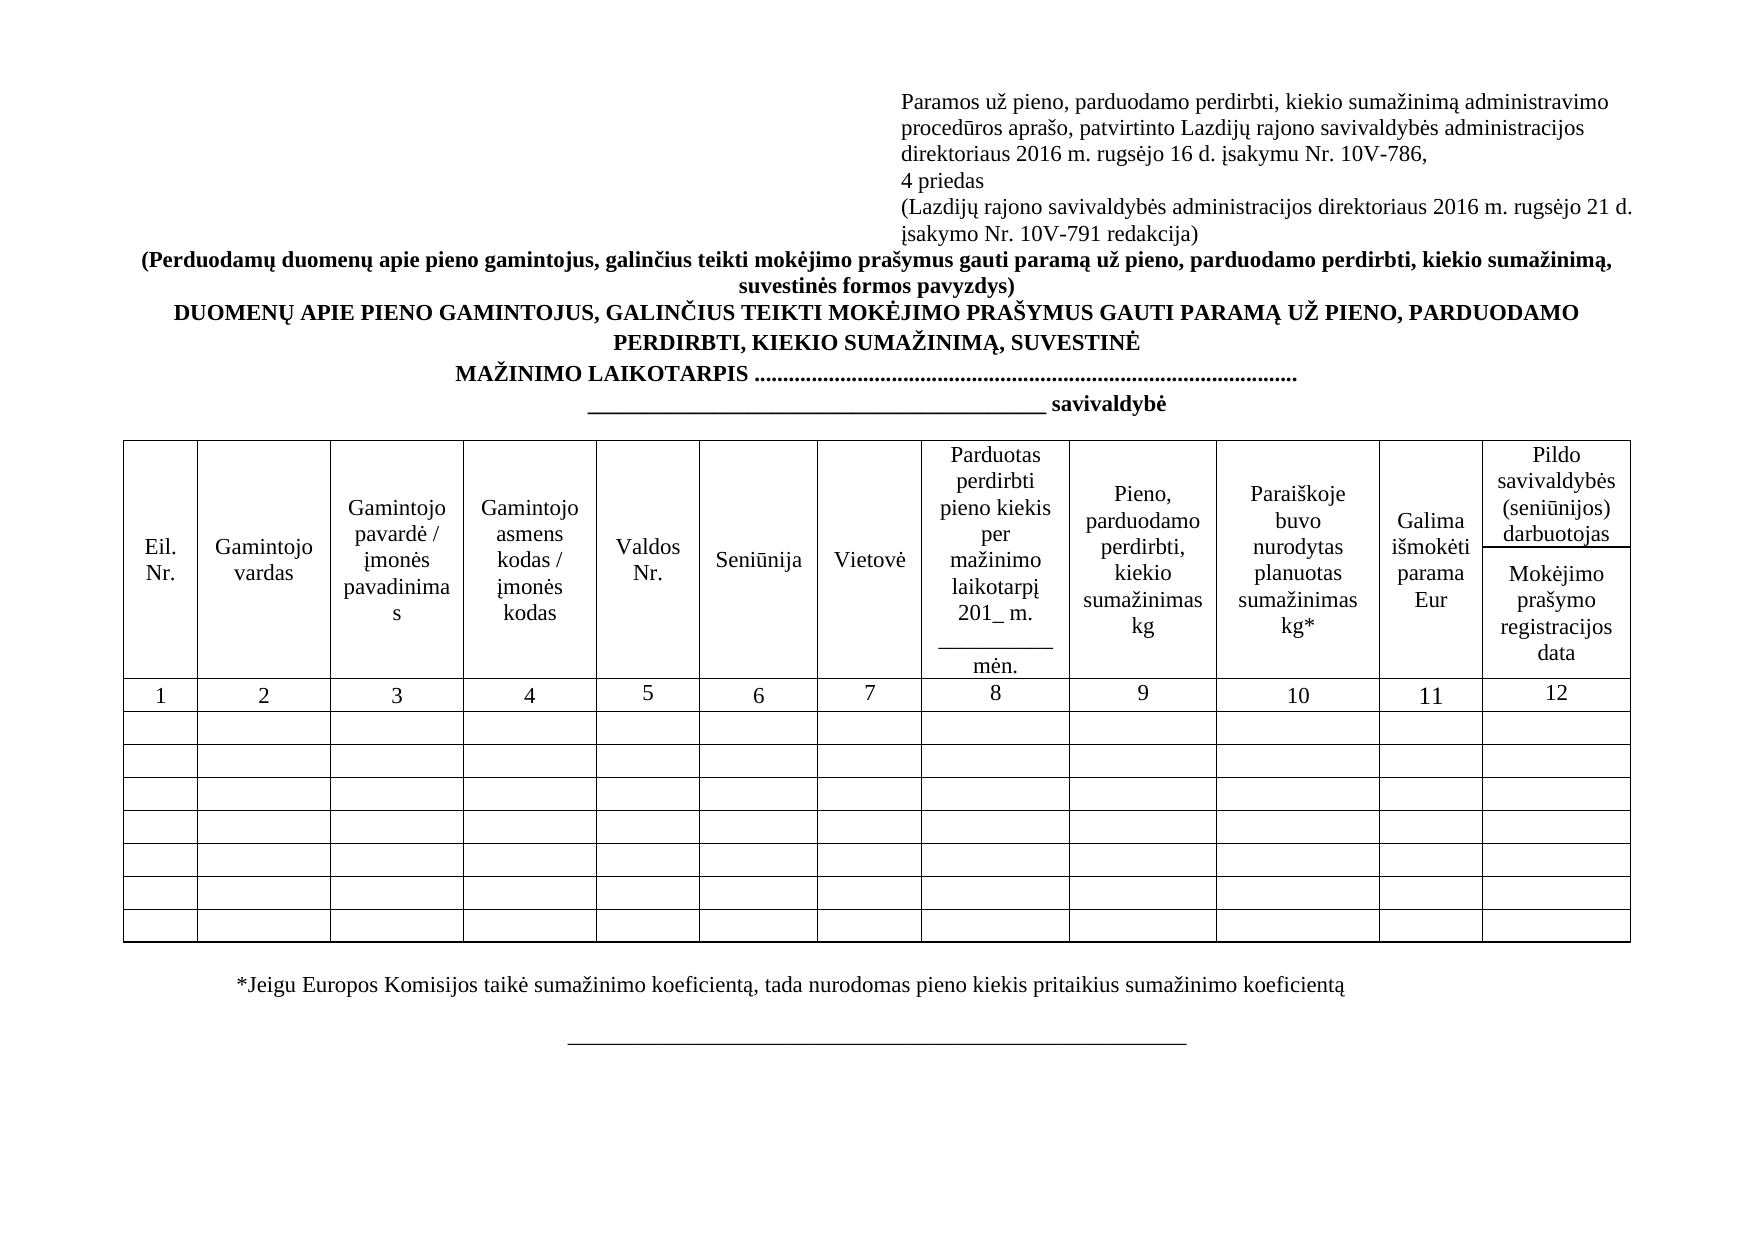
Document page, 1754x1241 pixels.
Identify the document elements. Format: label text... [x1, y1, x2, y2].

table_cell [464, 811, 596, 843]
table_cell [1217, 712, 1379, 744]
table_header Paraiškoje buvo nurodytas planuotas sumažinimas kg* [1217, 441, 1379, 678]
table_cell [597, 811, 699, 843]
table_cell [1380, 712, 1482, 744]
table_cell [1380, 745, 1482, 777]
table_cell Mokėjimo prašymo registracijos data [1483, 548, 1630, 678]
table_cell [818, 877, 921, 908]
table_cell [331, 712, 463, 744]
table_cell [124, 712, 197, 744]
table_cell [331, 745, 463, 777]
table_cell [331, 910, 463, 941]
table_cell [198, 712, 330, 744]
table_header Pildo savivaldybės (seniūnijos) darbuotojas [1483, 441, 1630, 546]
table_cell [1380, 778, 1482, 810]
table_cell [1217, 778, 1379, 810]
table_cell [331, 811, 463, 843]
table_cell [1483, 811, 1630, 843]
table_cell 7 [818, 679, 921, 711]
table_cell [331, 877, 463, 908]
text (Lazdijų rajono savivaldybės administracijos direktoriaus 2016 m. rugsėjo 21 d. įsakymo Nr. 10V-791 redakcija) [901, 193, 1636, 246]
table_cell [922, 712, 1069, 744]
table_cell [1070, 811, 1216, 843]
table_cell 3 [331, 679, 463, 711]
table_cell [818, 745, 921, 777]
table_cell [124, 910, 197, 941]
table_header Gamintojo vardas [198, 441, 330, 678]
table_header Galima išmokėti parama Eur [1380, 441, 1482, 678]
table_cell [124, 778, 197, 810]
table_cell 11 [1380, 679, 1482, 711]
table_cell 2 [198, 679, 330, 711]
table_cell [124, 877, 197, 908]
table_cell 1 [124, 679, 197, 711]
text MAŽINIMO LAIKOTARPIS ............................................................................................... [118, 360, 1636, 386]
table_cell [1217, 910, 1379, 941]
table_cell [1070, 745, 1216, 777]
table_cell [700, 811, 817, 843]
table_cell [1380, 910, 1482, 941]
table_cell [1483, 844, 1630, 876]
table_cell [198, 844, 330, 876]
table_cell [1070, 712, 1216, 744]
table_cell [818, 712, 921, 744]
table_cell [818, 844, 921, 876]
table_cell [464, 877, 596, 908]
table_cell 8 [922, 679, 1069, 711]
table_cell [1483, 877, 1630, 908]
table_cell [700, 712, 817, 744]
table_cell [700, 877, 817, 908]
table_cell [700, 745, 817, 777]
table_cell [700, 910, 817, 941]
table_cell [1483, 778, 1630, 810]
table_cell [124, 745, 197, 777]
table_header Valdos Nr. [597, 441, 699, 678]
text *Jeigu Europos Komisijos taikė sumažinimo koeficientą, tada nurodomas pieno kiekis pritaikius sumažinimo koeficientą [118, 971, 1636, 998]
table_cell [597, 712, 699, 744]
table_cell [464, 712, 596, 744]
table_header Pieno, parduodamo perdirbti, kiekio sumažinimas kg [1070, 441, 1216, 678]
text DUOMENŲ APIE PIENO GAMINTOJUS, GALINČIUS TEIKTI MOKĖJIMO PRAŠYMUS GAUTI PARAMĄ UŽ PIENO, PARDUODAMO PERDIRBTI, KIEKIO SUMAŽINIMĄ, SUVESTINĖ [118, 299, 1636, 356]
table_cell [198, 910, 330, 941]
table_cell [331, 844, 463, 876]
table_cell [1070, 844, 1216, 876]
table_cell [818, 910, 921, 941]
table_header Parduotas perdirbti pieno kiekis per mažinimo laikotarpį 201_ m. __________mėn. [922, 441, 1069, 678]
table_cell [464, 844, 596, 876]
text ______________________________________________________ [118, 1021, 1636, 1047]
table_cell [464, 910, 596, 941]
table_cell [1483, 712, 1630, 744]
table_cell 5 [597, 679, 699, 711]
table_header Eil. Nr. [124, 441, 197, 678]
table_cell [198, 745, 330, 777]
table_cell [597, 745, 699, 777]
table_cell [922, 910, 1069, 941]
table_header Gamintojo pavardė / įmonės pavadinimas [331, 441, 463, 678]
table_cell 9 [1070, 679, 1216, 711]
table_cell [1217, 745, 1379, 777]
table_cell [818, 811, 921, 843]
table_header Gamintojo asmens kodas / įmonės kodas [464, 441, 596, 678]
table_cell [464, 745, 596, 777]
table_cell [597, 877, 699, 908]
text Paramos už pieno, parduodamo perdirbti, kiekio sumažinimą administravimo procedūros aprašo, patvirtinto Lazdijų rajono savivaldybės administracijos direktoriaus 2016 m. rugsėjo 16 d. įsakymu Nr. 10V-786, [901, 88, 1636, 167]
table_cell [198, 778, 330, 810]
text ________________________________________ savivaldybė [118, 390, 1636, 417]
table_cell [597, 778, 699, 810]
table_cell [1217, 811, 1379, 843]
table_cell [922, 877, 1069, 908]
table_cell [464, 778, 596, 810]
table_cell [1070, 910, 1216, 941]
table_cell [198, 811, 330, 843]
table_header Vietovė [818, 441, 921, 678]
text (Perduodamų duomenų apie pieno gamintojus, galinčius teikti mokėjimo prašymus gauti paramą už pieno, parduodamo perdirbti, kiekio sumažinimą, suvestinės formos pavyzdys) [118, 246, 1636, 299]
table_cell 12 [1483, 679, 1630, 711]
table_cell [1217, 844, 1379, 876]
table_cell 6 [700, 679, 817, 711]
table_cell [597, 844, 699, 876]
table_cell 4 [464, 679, 596, 711]
table_cell [922, 745, 1069, 777]
table_cell 10 [1217, 679, 1379, 711]
table_cell [1070, 877, 1216, 908]
text 4 priedas [901, 167, 1636, 193]
table_cell [700, 778, 817, 810]
table_cell [597, 910, 699, 941]
table_cell [818, 778, 921, 810]
table_cell [922, 844, 1069, 876]
table_cell [124, 844, 197, 876]
table_cell [124, 811, 197, 843]
table_cell [1217, 877, 1379, 908]
table_cell [1380, 811, 1482, 843]
table_cell [922, 778, 1069, 810]
table_cell [1483, 745, 1630, 777]
table_cell [331, 778, 463, 810]
table_cell [198, 877, 330, 908]
table_cell [1070, 778, 1216, 810]
table_cell [1483, 910, 1630, 941]
table_cell [922, 811, 1069, 843]
table_header Seniūnija [700, 441, 817, 678]
table_cell [700, 844, 817, 876]
table_cell [1380, 877, 1482, 908]
table_cell [1380, 844, 1482, 876]
